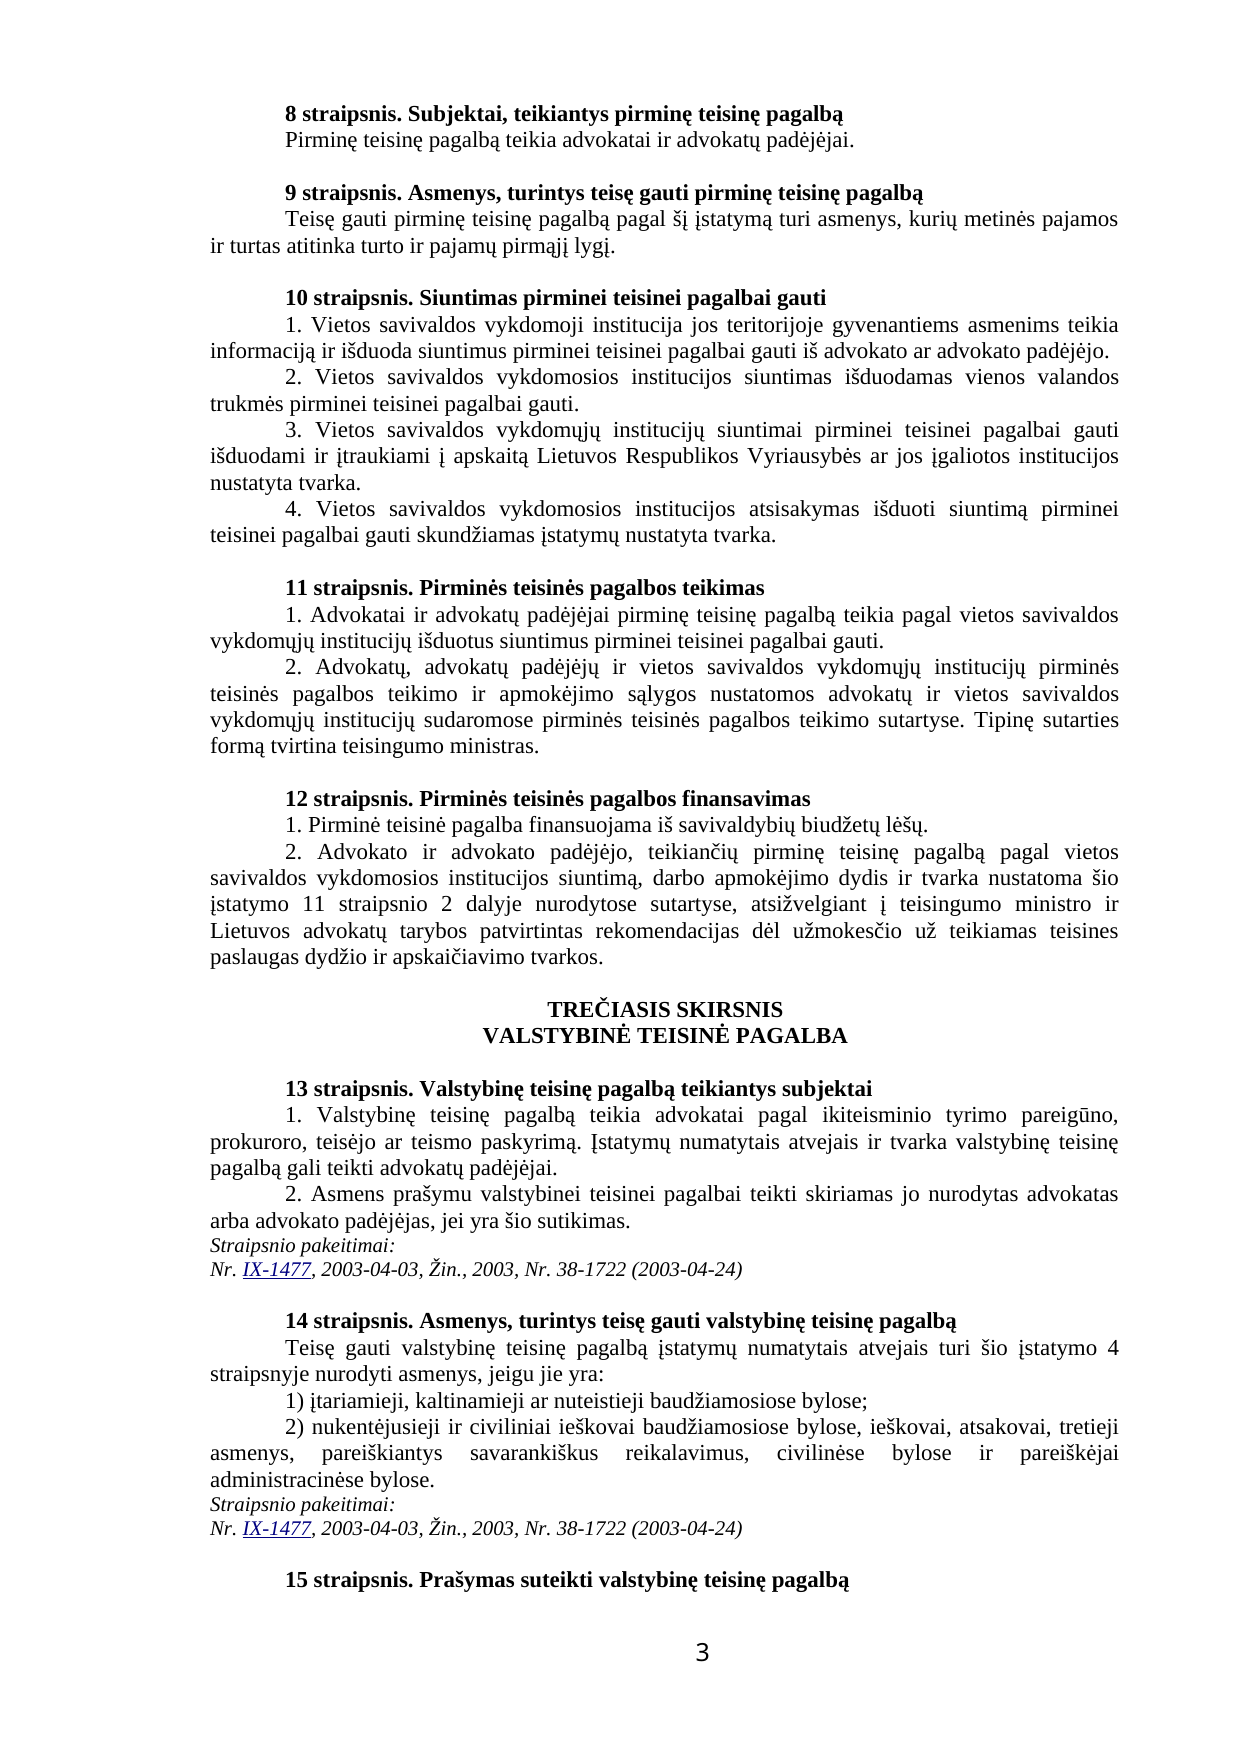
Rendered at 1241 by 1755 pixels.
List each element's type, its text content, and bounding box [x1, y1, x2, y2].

text 12 straipsnis. Pirminės teisinės pagalbos finansavimas [210, 785, 1120, 811]
text 3. Vietos savivaldos vykdomųjų institucijų siuntimai pirminei teisinei pagalbai gauti išduodami ir įtraukiami į apskaitą Lietuvos Respublikos Vyriausybės ar jos įgaliotos institucijos nustatyta tvarka. [210, 416, 1120, 495]
text VALSTYBINĖ TEISINĖ PAGALBA [210, 1022, 1120, 1049]
text 2. Advokato ir advokato padėjėjo, teikiančių pirminę teisinę pagalbą pagal vietos savivaldos vykdomosios institucijos siuntimą, darbo apmokėjimo dydis ir tvarka nustatoma šio įstatymo 11 straipsnio 2 dalyje nurodytose sutartyse, atsižvelgiant į teisingumo ministro ir Lietuvos advokatų tarybos patvirtintas rekomendacijas dėl užmokesčio už teikiamas teisines paslaugas dydžio ir apskaičiavimo tvarkos. [210, 838, 1120, 969]
text Teisę gauti valstybinę teisinę pagalbą įstatymų numatytais atvejais turi šio įstatymo 4 straipsnyje nurodyti asmenys, jeigu jie yra: [210, 1334, 1120, 1387]
text 1. Advokatai ir advokatų padėjėjai pirminę teisinę pagalbą teikia pagal vietos savivaldos vykdomųjų institucijų išduotus siuntimus pirminei teisinei pagalbai gauti. [210, 601, 1120, 653]
text Straipsnio pakeitimai: [210, 1233, 1120, 1257]
text 2. Asmens prašymu valstybinei teisinei pagalbai teikti skiriamas jo nurodytas advokatas arba advokato padėjėjas, jei yra šio sutikimas. [210, 1180, 1120, 1233]
text 1. Valstybinę teisinę pagalbą teikia advokatai pagal ikiteisminio tyrimo pareigūno, prokuroro, teisėjo ar teismo paskyrimą. Įstatymų numatytais atvejais ir tvarka valstybinę teisinę pagalbą gali teikti advokatų padėjėjai. [210, 1101, 1120, 1180]
text 15 straipsnis. Prašymas suteikti valstybinę teisinę pagalbą [210, 1567, 1120, 1593]
text Straipsnio pakeitimai: [210, 1492, 1120, 1516]
text 8 straipsnis. Subjektai, teikiantys pirminę teisinę pagalbą [210, 100, 1120, 126]
text 4. Vietos savivaldos vykdomosios institucijos atsisakymas išduoti siuntimą pirminei teisinei pagalbai gauti skundžiamas įstatymų nustatyta tvarka. [210, 495, 1120, 548]
text 13 straipsnis. Valstybinę teisinę pagalbą teikiantys subjektai [210, 1075, 1120, 1101]
text 2) nukentėjusieji ir civiliniai ieškovai baudžiamosiose bylose, ieškovai, atsakovai, tretieji asmenys, pareiškiantys savarankiškus reikalavimus, civilinėse bylose ir pareiškėjai administracinėse bylose. [210, 1413, 1120, 1492]
text Teisę gauti pirminę teisinę pagalbą pagal šį įstatymą turi asmenys, kurių metinės pajamos ir turtas atitinka turto ir pajamų pirmąjį lygį. [210, 205, 1120, 258]
text 9 straipsnis. Asmenys, turintys teisę gauti pirminę teisinę pagalbą [210, 179, 1120, 205]
text 14 straipsnis. Asmenys, turintys teisę gauti valstybinę teisinę pagalbą [210, 1308, 1120, 1334]
text 11 straipsnis. Pirminės teisinės pagalbos teikimas [210, 574, 1120, 601]
text 2. Advokatų, advokatų padėjėjų ir vietos savivaldos vykdomųjų institucijų pirminės teisinės pagalbos teikimo ir apmokėjimo sąlygos nustatomos advokatų ir vietos savivaldos vykdomųjų institucijų sudaromose pirminės teisinės pagalbos teikimo sutartyse. Tipinę sutarties formą tvirtina teisingumo ministras. [210, 653, 1120, 759]
text Nr. IX-1477, 2003-04-03, Žin., 2003, Nr. 38-1722 (2003-04-24) [210, 1516, 1120, 1540]
text 1. Pirminė teisinė pagalba finansuojama iš savivaldybių biudžetų lėšų. [210, 811, 1120, 838]
text Nr. IX-1477, 2003-04-03, Žin., 2003, Nr. 38-1722 (2003-04-24) [210, 1257, 1120, 1281]
text 2. Vietos savivaldos vykdomosios institucijos siuntimas išduodamas vienos valandos trukmės pirminei teisinei pagalbai gauti. [210, 363, 1120, 416]
text 1. Vietos savivaldos vykdomoji institucija jos teritorijoje gyvenantiems asmenims teikia informaciją ir išduoda siuntimus pirminei teisinei pagalbai gauti iš advokato ar advokato padėjėjo. [210, 311, 1120, 363]
text Pirminę teisinę pagalbą teikia advokatai ir advokatų padėjėjai. [210, 126, 1120, 153]
text 1) įtariamieji, kaltinamieji ar nuteistieji baudžiamosiose bylose; [210, 1387, 1120, 1413]
text TREČIASIS SKIRSNIS [210, 996, 1120, 1022]
text 10 straipsnis. Siuntimas pirminei teisinei pagalbai gauti [210, 284, 1120, 311]
